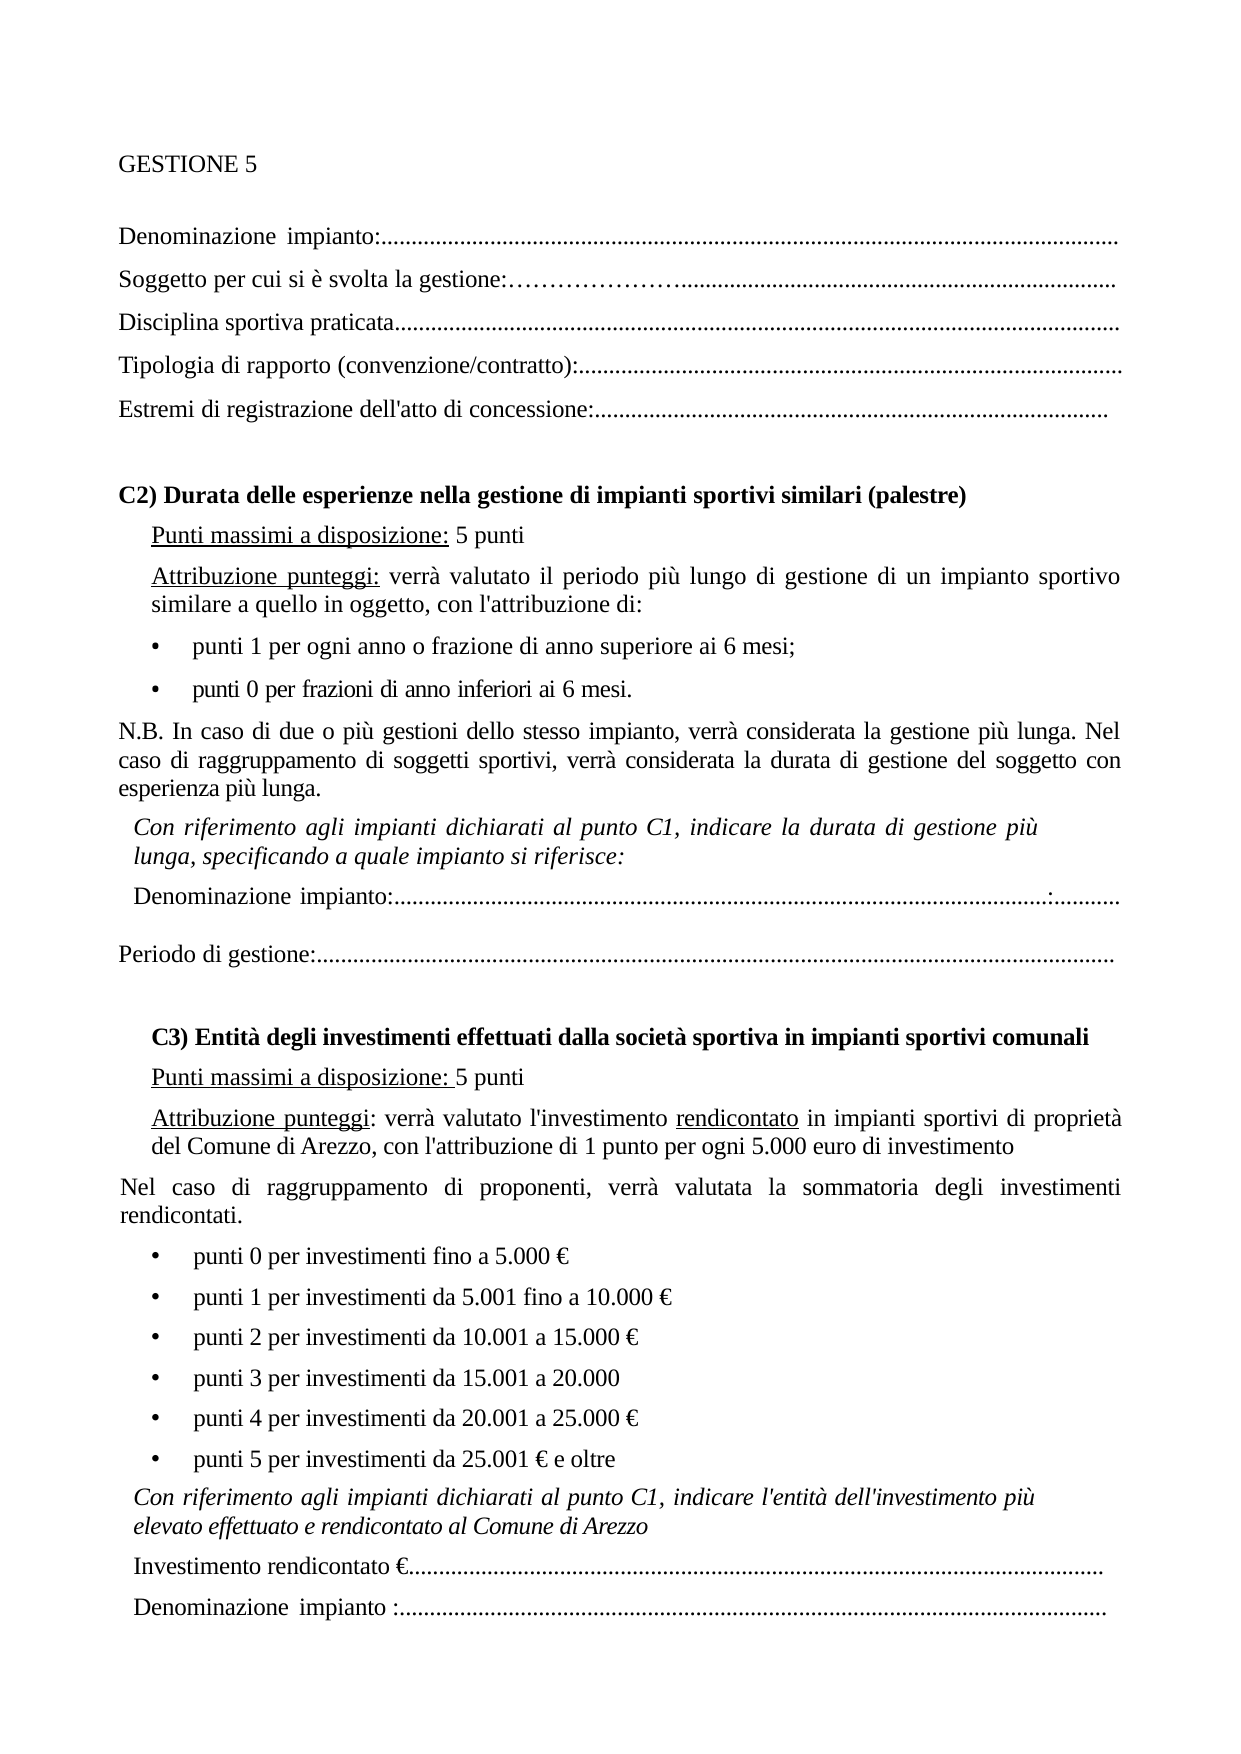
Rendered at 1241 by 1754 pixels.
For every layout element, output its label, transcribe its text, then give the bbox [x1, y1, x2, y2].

list punti 1 per ogni anno o frazione di anno superiore ai 6 mesi; [151, 630, 1122, 661]
list punti 5 per investimenti da 25.001 € e oltre [151, 1444, 1122, 1472]
list punti 2 per investimenti da 10.001 a 15.000 € [151, 1322, 1122, 1351]
text Tipologia di rapporto (convenzione/contratto):.......................................................................................... [118, 351, 1122, 379]
text Periodo di gestione:.................................................................................................................................... [118, 939, 1122, 967]
text Con riferimento agli impianti dichiarati al punto C1, indicare l'entità dell'investimento più elevato effettuato e rendicontato al Comune di Arezzo [133, 1482, 1038, 1540]
text Nel caso di raggruppamento di proponenti, verrà valutata la sommatoria degli investimenti rendicontati. [120, 1172, 1122, 1229]
text Disciplina sportiva praticata........................................................................................................................ [118, 307, 1122, 336]
text Denominazione impianto:.......................................................................................................................... [118, 221, 1122, 250]
text C3) Entità degli investimenti effettuati dalla società sportiva in impianti sportivi comunali [151, 1022, 1122, 1050]
text C2) Durata delle esperienze nella gestione di impianti sportivi similari (palestre) [118, 480, 1122, 508]
text Attribuzione punteggi: verrà valutato l'investimento rendicontato in impianti sportivi di proprietà del Comune di Arezzo, con l'attribuzione di 1 punto per ogni 5.000 euro di investimento [151, 1103, 1122, 1160]
list N.B. In caso di due o più gestioni dello stesso impianto, verrà considerata la gestione più lunga. Nel caso di raggruppamento di soggetti sportivi, verrà considerata la durata di gestione del soggetto con esperienza più lunga. [118, 716, 1122, 802]
text Con riferimento agli impianti dichiarati al punto C1, indicare la durata di gestione più lunga, specificando a quale impianto si riferisce: [133, 812, 1038, 869]
list punti 4 per investimenti da 20.001 a 25.000 € [151, 1403, 1122, 1432]
text Punti massimi a disposizione: 5 punti [151, 520, 1122, 549]
text GESTIONE 5 [118, 149, 1122, 178]
list punti 1 per investimenti da 5.001 fino a 10.000 € [151, 1282, 1122, 1310]
text Soggetto per cui si è svolta la gestione:…………………........................................................................ [118, 264, 1122, 293]
list punti 0 per investimenti fino a 5.000 € [151, 1241, 1122, 1270]
text Attribuzione punteggi: verrà valutato il periodo più lungo di gestione di un impianto sportivo similare a quello in oggetto, con l'attribuzione di: [151, 561, 1122, 618]
text Denominazione impianto :..................................................................................................................... [133, 1592, 1122, 1621]
text Investimento rendicontato €................................................................................................................... [133, 1551, 1122, 1580]
list punti 0 per frazioni di anno inferiori ai 6 mesi. [151, 673, 1122, 704]
text Estremi di registrazione dell'atto di concessione:..................................................................................... [118, 394, 1122, 422]
text Punti massimi a disposizione: 5 punti [151, 1062, 1122, 1091]
list punti 3 per investimenti da 15.001 a 20.000 [151, 1363, 1122, 1391]
text Denominazione impianto:............................................................................................................:........... [133, 881, 1122, 910]
